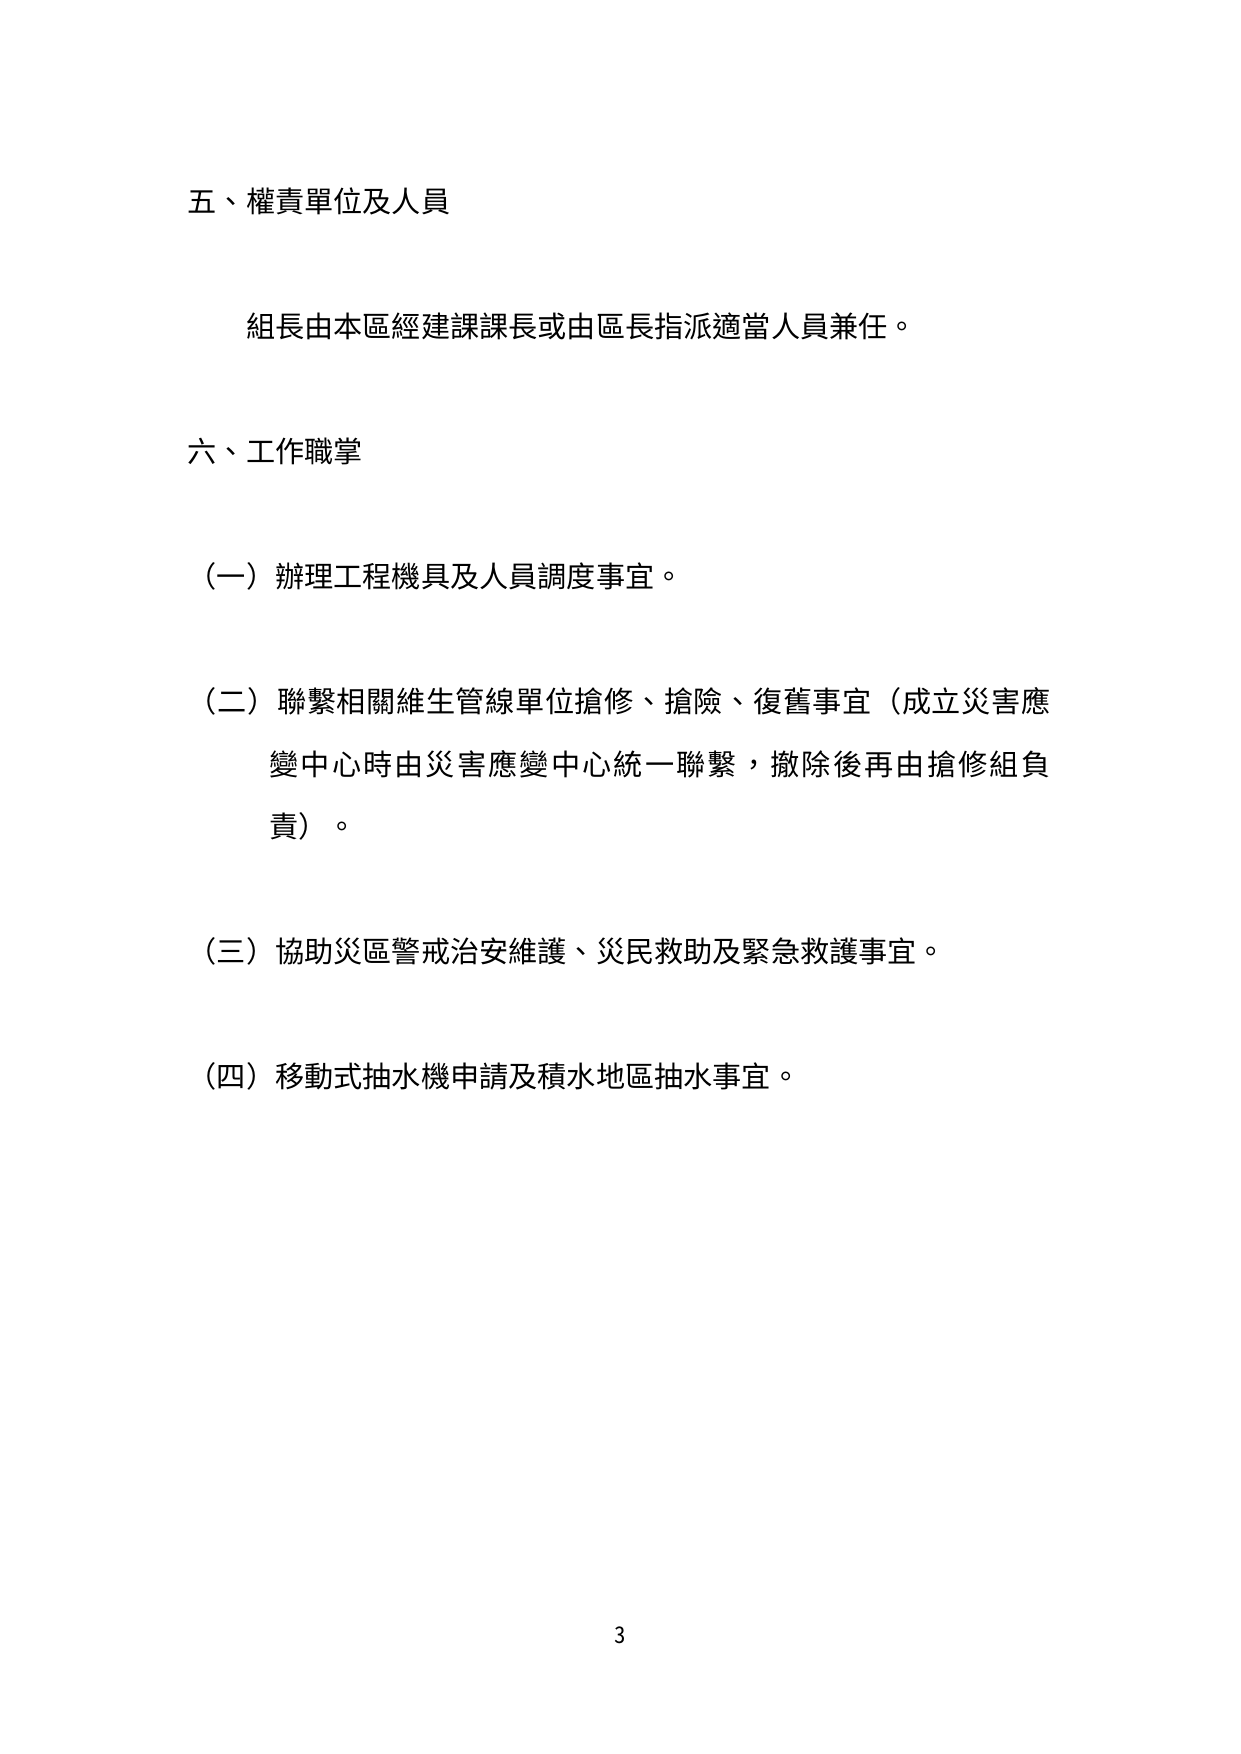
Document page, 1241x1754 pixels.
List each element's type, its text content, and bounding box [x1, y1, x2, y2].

text 五、權責單位及人員 [187, 158, 1053, 221]
text 組長由本區經建課課長或由區長指派適當人員兼任。 [187, 283, 1053, 346]
text 六、工作職掌 [187, 408, 1053, 471]
text （四）移動式抽水機申請及積水地區抽水事宜。 [187, 1033, 1053, 1096]
text （一）辦理工程機具及人員調度事宜。 [187, 533, 1053, 596]
text （二）聯繫相關維生管線單位搶修、搶險、復舊事宜（成立災害應變中心時由災害應變中心統一聯繫，撤除後再由搶修組負責）。 [187, 658, 1053, 846]
text （三）協助災區警戒治安維護、災民救助及緊急救護事宜。 [187, 908, 1053, 971]
